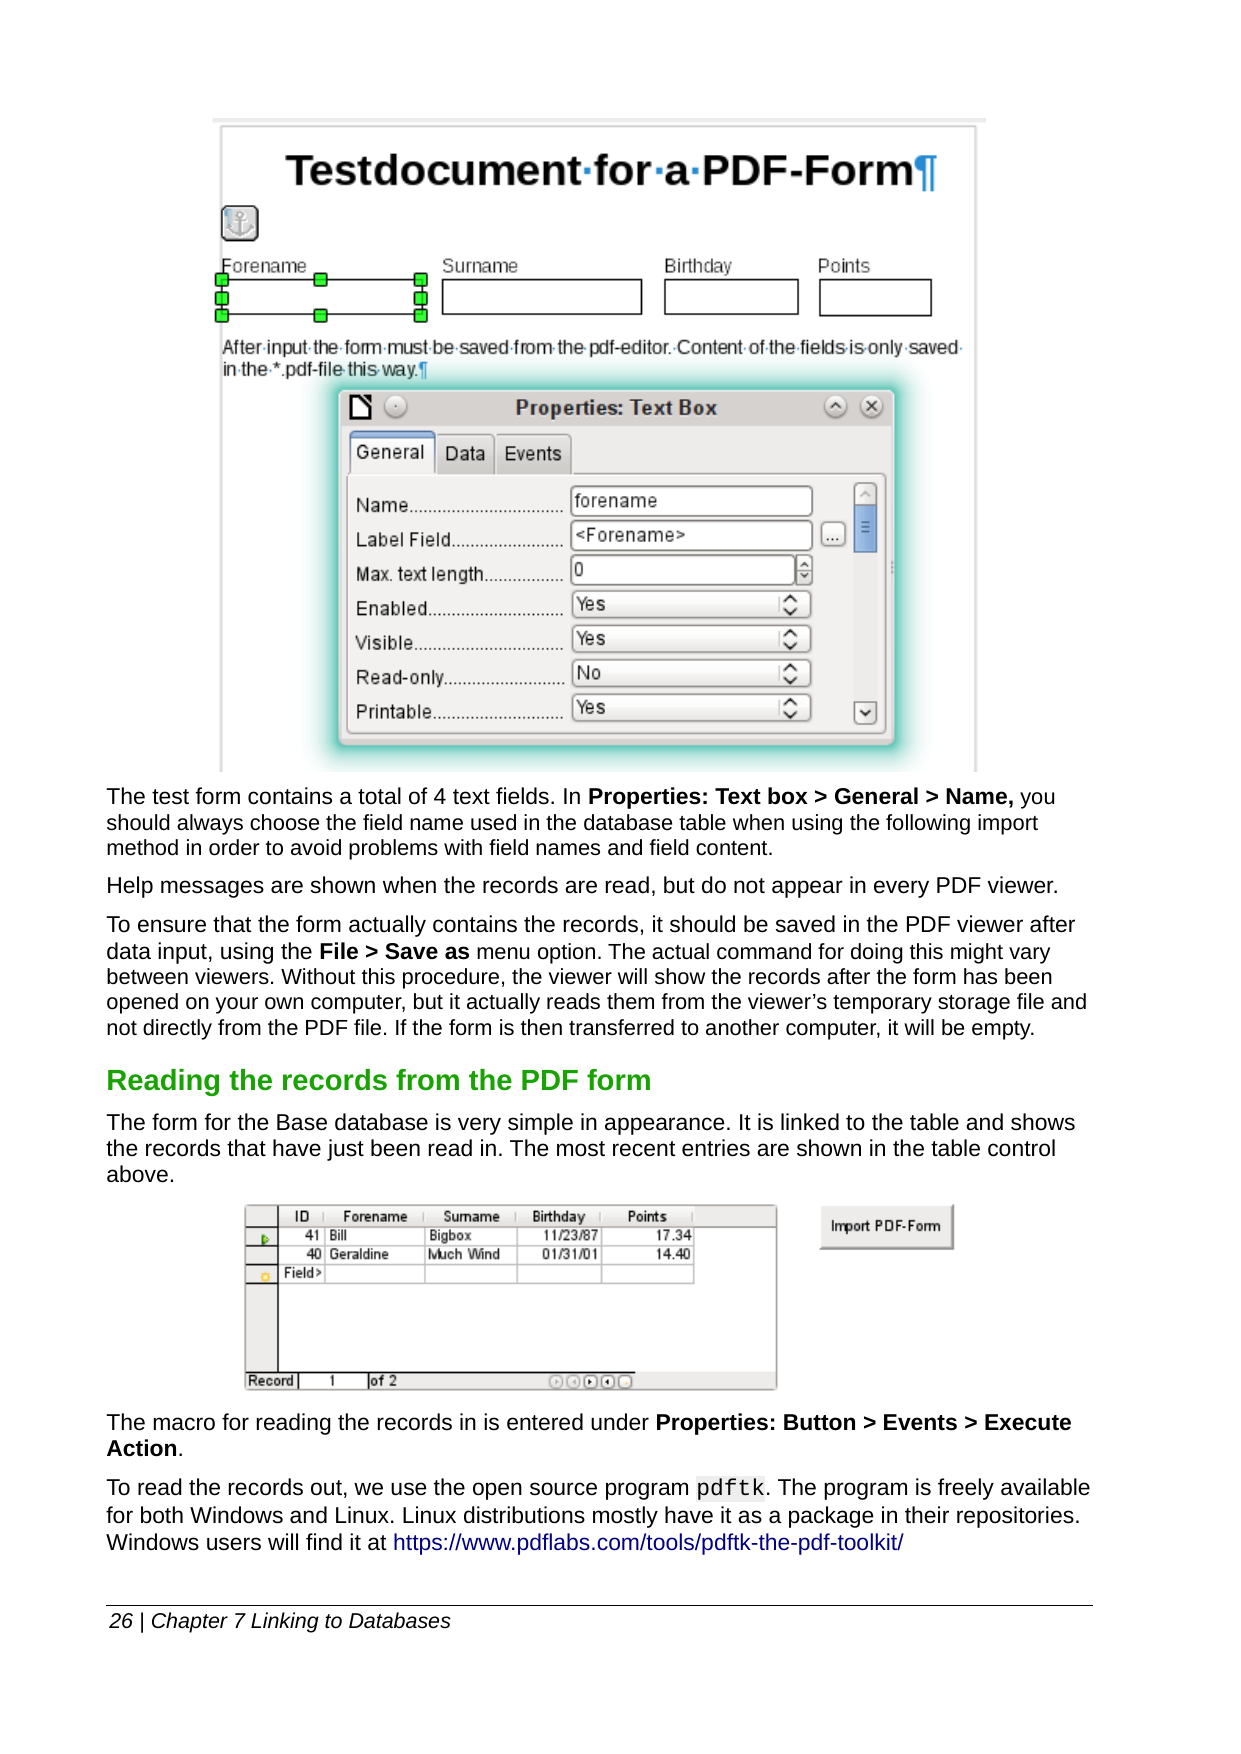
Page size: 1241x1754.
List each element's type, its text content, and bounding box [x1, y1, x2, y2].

text The form for the Base database is very simple in appearance. It is linked to the table and shows the records that have just been read in. The most recent entries are shown in the table control above. [106, 1109, 1093, 1188]
subtitle Reading the records from the PDF form [106, 1063, 1093, 1097]
text The macro for reading the records in is entered under Properties: Button > Events > Execute Action. [106, 1409, 1093, 1462]
text Help messages are shown when the records are read, but do not appear in every PDF viewer. [106, 872, 1093, 899]
text To ensure that the form actually contains the records, it should be saved in the PDF viewer after data input, using the File > Save as menu option. The actual command for doing this might vary between viewers. Without this procedure, the viewer will show the records after the form has been opened on your own computer, but it actually reads them from the viewer’s temporary storage file and not directly from the PDF file. If the form is then transferred to another computer, it will be empty. [106, 911, 1093, 1040]
text To read the records out, we use the open source program pdftk. The program is freely available for both Windows and Linux. Linux distributions mostly have it as a package in their repositories. Windows users will find it at https://www.pdflabs.com/tools/pdftk-the-pdf-toolkit/ [106, 1474, 1093, 1555]
text The test form contains a total of 4 text fields. In Properties: Text box > General > Name, you should always choose the field name used in the database table when using the following import method in order to avoid problems with field names and field content. [106, 783, 1093, 860]
picture [240, 1200, 959, 1397]
picture [212, 118, 987, 772]
